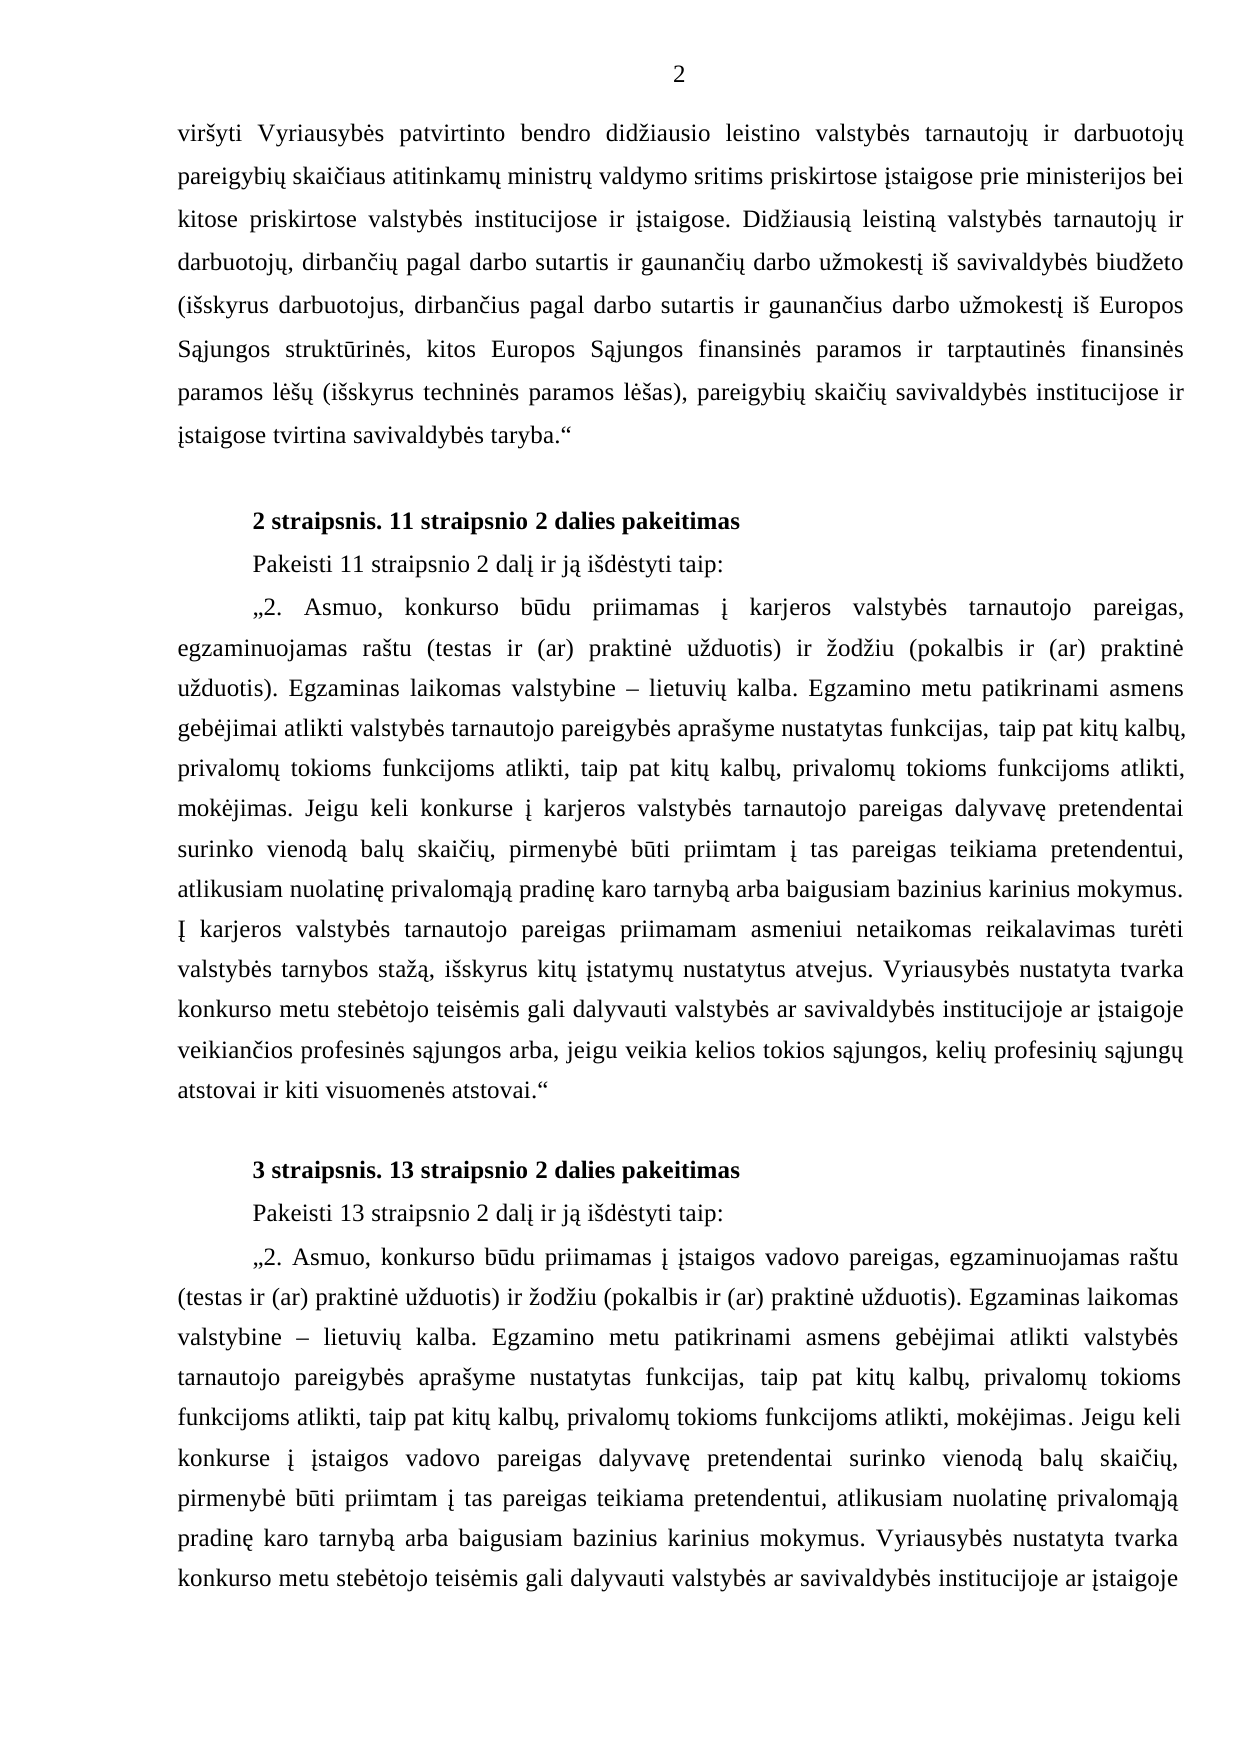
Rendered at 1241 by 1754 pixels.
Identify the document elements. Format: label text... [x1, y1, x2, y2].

text viršyti Vyriausybės patvirtinto bendro didžiausio leistino valstybės tarnautojų ir darbuotojų pareigybių skaičiaus atitinkamų ministrų valdymo sritims priskirtose įstaigose prie ministerijos bei kitose priskirtose valstybės institucijose ir įstaigose. Didžiausią leistiną valstybės tarnautojų ir darbuotojų, dirbančių pagal darbo sutartis ir gaunančių darbo užmokestį iš savivaldybės biudžeto (išskyrus darbuotojus, dirbančius pagal darbo sutartis ir gaunančius darbo užmokestį iš Europos Sąjungos struktūrinės, kitos Europos Sąjungos finansinės paramos ir tarptautinės finansinės paramos lėšų (išskyrus techninės paramos lėšas), pareigybių skaičių savivaldybės institucijose ir įstaigose tvirtina savivaldybės taryba.“ [177, 118, 1186, 449]
text 3 straipsnis. 13 straipsnio 2 dalies pakeitimas [177, 1155, 1186, 1184]
text „2. Asmuo, konkurso būdu priimamas į karjeros valstybės tarnautojo pareigas, egzaminuojamas raštu (testas ir (ar) praktinė užduotis) ir žodžiu (pokalbis ir (ar) praktinė užduotis). Egzaminas laikomas valstybine – lietuvių kalba. Egzamino metu patikrinami asmens gebėjimai atlikti valstybės tarnautojo pareigybės aprašyme nustatytas funkcijas, taip pat kitų kalbų, privalomų tokioms funkcijoms atlikti, taip pat kitų kalbų, privalomų tokioms funkcijoms atlikti, mokėjimas. Jeigu keli konkurse į karjeros valstybės tarnautojo pareigas dalyvavę pretendentai surinko vienodą balų skaičių, pirmenybė būti priimtam į tas pareigas teikiama pretendentui, atlikusiam nuolatinę privalomąją pradinę karo tarnybą arba baigusiam bazinius karinius mokymus. Į karjeros valstybės tarnautojo pareigas priimamam asmeniui netaikomas reikalavimas turėti valstybės tarnybos stažą, išskyrus kitų įstatymų nustatytus atvejus. Vyriausybės nustatyta tvarka konkurso metu stebėtojo teisėmis gali dalyvauti valstybės ar savivaldybės institucijoje ar įstaigoje veikiančios profesinės sąjungos arba, jeigu veikia kelios tokios sąjungos, kelių profesinių sąjungų atstovai ir kiti visuomenės atstovai.“ [177, 592, 1186, 1104]
text „2. Asmuo, konkurso būdu priimamas į įstaigos vadovo pareigas, egzaminuojamas raštu (testas ir (ar) praktinė užduotis) ir žodžiu (pokalbis ir (ar) praktinė užduotis). Egzaminas laikomas valstybine – lietuvių kalba. Egzamino metu patikrinami asmens gebėjimai atlikti valstybės tarnautojo pareigybės aprašyme nustatytas funkcijas, taip pat kitų kalbų, privalomų tokioms funkcijoms atlikti, taip pat kitų kalbų, privalomų tokioms funkcijoms atlikti, mokėjimas. Jeigu keli konkurse į įstaigos vadovo pareigas dalyvavę pretendentai surinko vienodą balų skaičių, pirmenybė būti priimtam į tas pareigas teikiama pretendentui, atlikusiam nuolatinę privalomąją pradinę karo tarnybą arba baigusiam bazinius karinius mokymus. Vyriausybės nustatyta tvarka konkurso metu stebėtojo teisėmis gali dalyvauti valstybės ar savivaldybės institucijoje ar įstaigoje [177, 1242, 1181, 1592]
text Pakeisti 11 straipsnio 2 dalį ir ją išdėstyti taip: [177, 549, 1186, 578]
text Pakeisti 13 straipsnio 2 dalį ir ją išdėstyti taip: [177, 1198, 1186, 1227]
text 2 straipsnis. 11 straipsnio 2 dalies pakeitimas [177, 506, 1186, 535]
